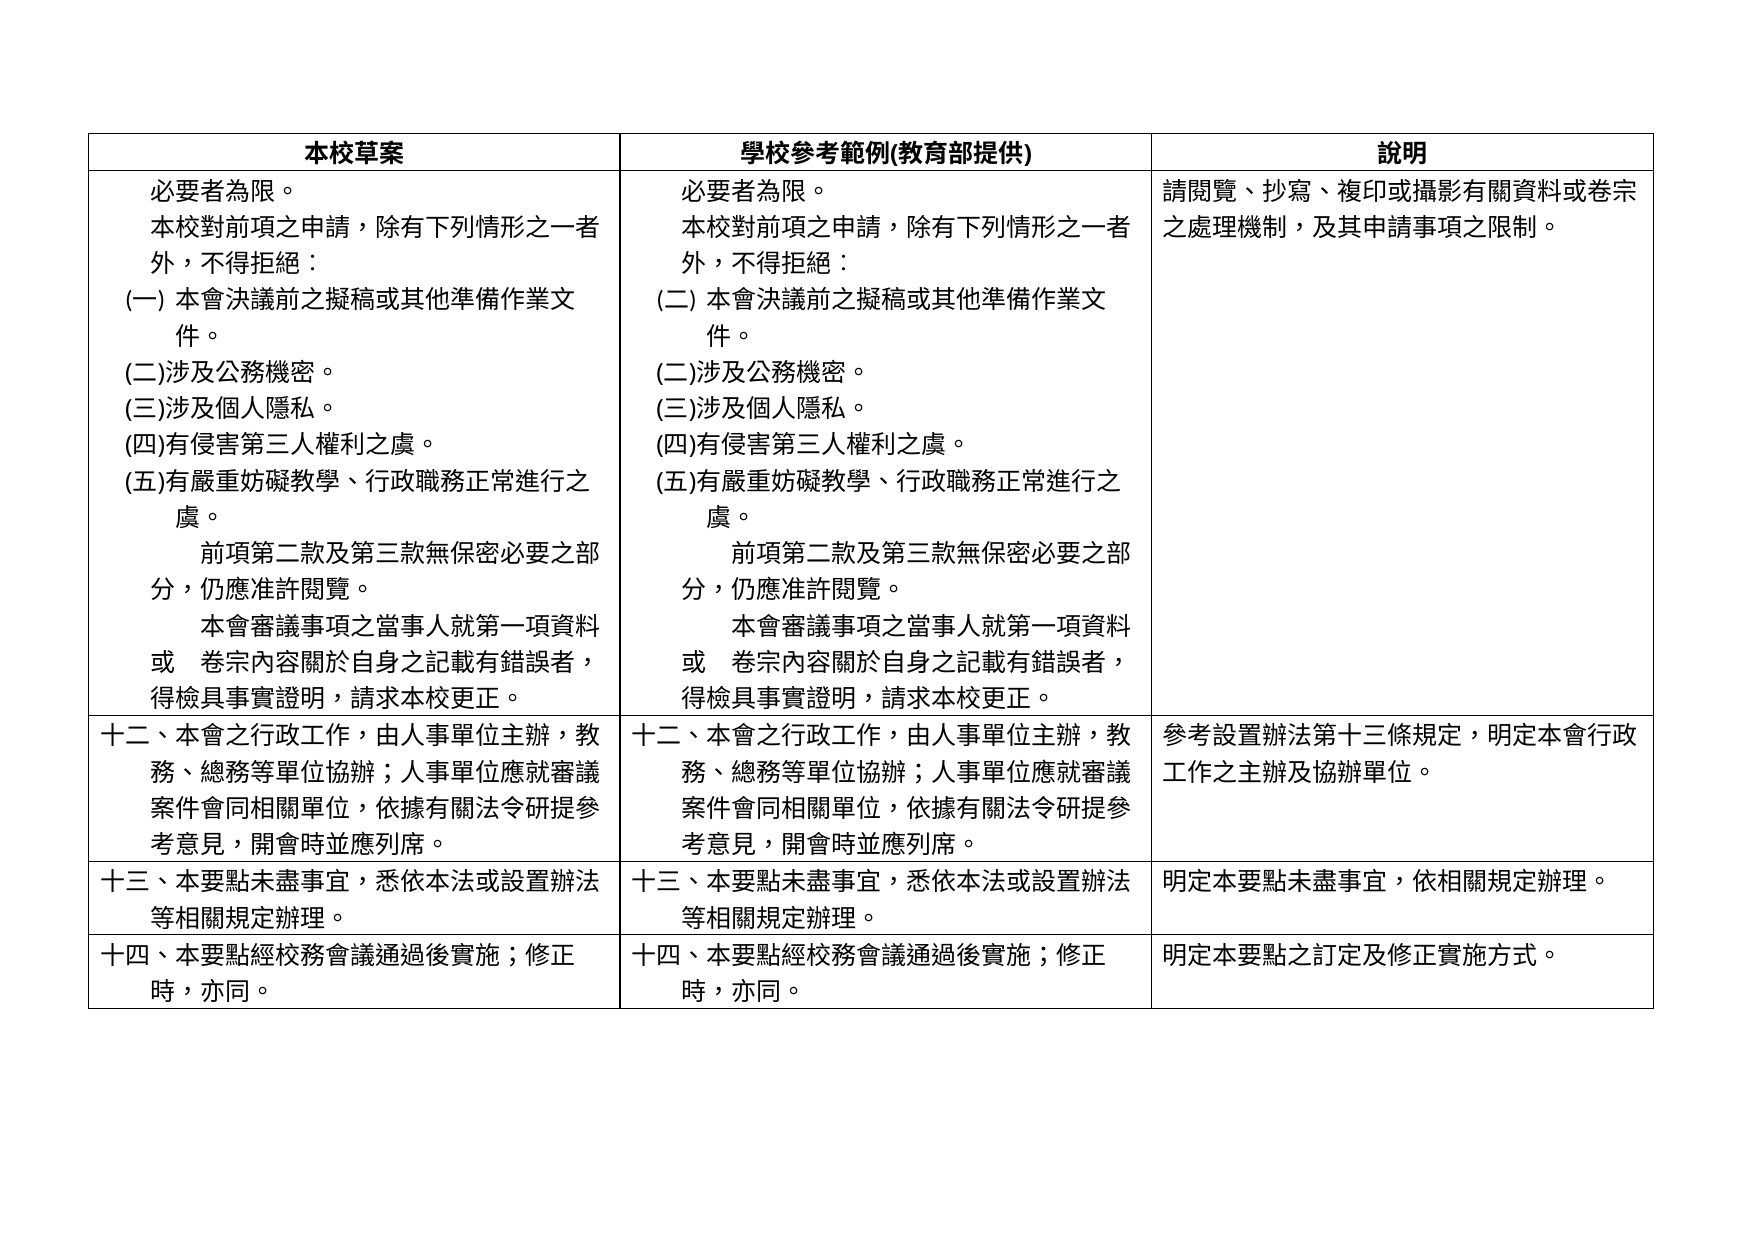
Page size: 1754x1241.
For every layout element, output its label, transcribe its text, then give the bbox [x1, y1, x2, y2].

table_cell 十二、本會之行政工作，由人事單位主辦，教務、總務等單位協辦；人事單位應就審議案件會同相關單位，依據有關法令研提參考意見，開會時並應列席。 [89, 716, 619, 861]
table_header 學校參考範例(教育部提供) [621, 134, 1151, 170]
table_cell 參考設置辦法第十三條規定，明定本會行政工作之主辦及協辦單位。 [1152, 716, 1653, 861]
table_cell 請閱覽、抄寫、複印或攝影有關資料或卷宗之處理機制，及其申請事項之限制。 [1152, 171, 1653, 715]
table_cell 必要者為限。 本校對前項之申請，除有下列情形之一者外，不得拒絕︰ 本會決議前之擬稿或其他準備作業文件。 (二)涉及公務機密。 (三)涉及個人隱私。 (四)有侵害第三人權利之虞。 (五)有嚴重妨礙教學、行政職務正常進行之虞。 前項第二款及第三款無保密必要之部分，仍應准許閱覽。 本會審議事項之當事人就第一項資料或 卷宗內容關於自身之記載有錯誤者，得檢具事實證明，請求本校更正。 [89, 171, 619, 715]
table_cell 十四、本要點經校務會議通過後實施；修正時，亦同。 [621, 935, 1151, 1008]
table_header 說明 [1152, 134, 1653, 170]
table_cell 明定本要點之訂定及修正實施方式。 [1152, 935, 1653, 1008]
table_cell 十三、本要點未盡事宜，悉依本法或設置辦法等相關規定辦理。 [89, 862, 619, 934]
table_cell 必要者為限。 本校對前項之申請，除有下列情形之一者外，不得拒絕︰ 本會決議前之擬稿或其他準備作業文件。 (二)涉及公務機密。 (三)涉及個人隱私。 (四)有侵害第三人權利之虞。 (五)有嚴重妨礙教學、行政職務正常進行之虞。 前項第二款及第三款無保密必要之部分，仍應准許閱覽。 本會審議事項之當事人就第一項資料或 卷宗內容關於自身之記載有錯誤者，得檢具事實證明，請求本校更正。 [621, 171, 1151, 715]
table_cell 明定本要點未盡事宜，依相關規定辦理。 [1152, 862, 1653, 934]
table_header 本校草案 [89, 134, 619, 170]
table_cell 十二、本會之行政工作，由人事單位主辦，教務、總務等單位協辦；人事單位應就審議案件會同相關單位，依據有關法令研提參考意見，開會時並應列席。 [621, 716, 1151, 861]
table_cell 十四、本要點經校務會議通過後實施；修正時，亦同。 [89, 935, 619, 1008]
table_cell 十三、本要點未盡事宜，悉依本法或設置辦法等相關規定辦理。 [621, 862, 1151, 934]
